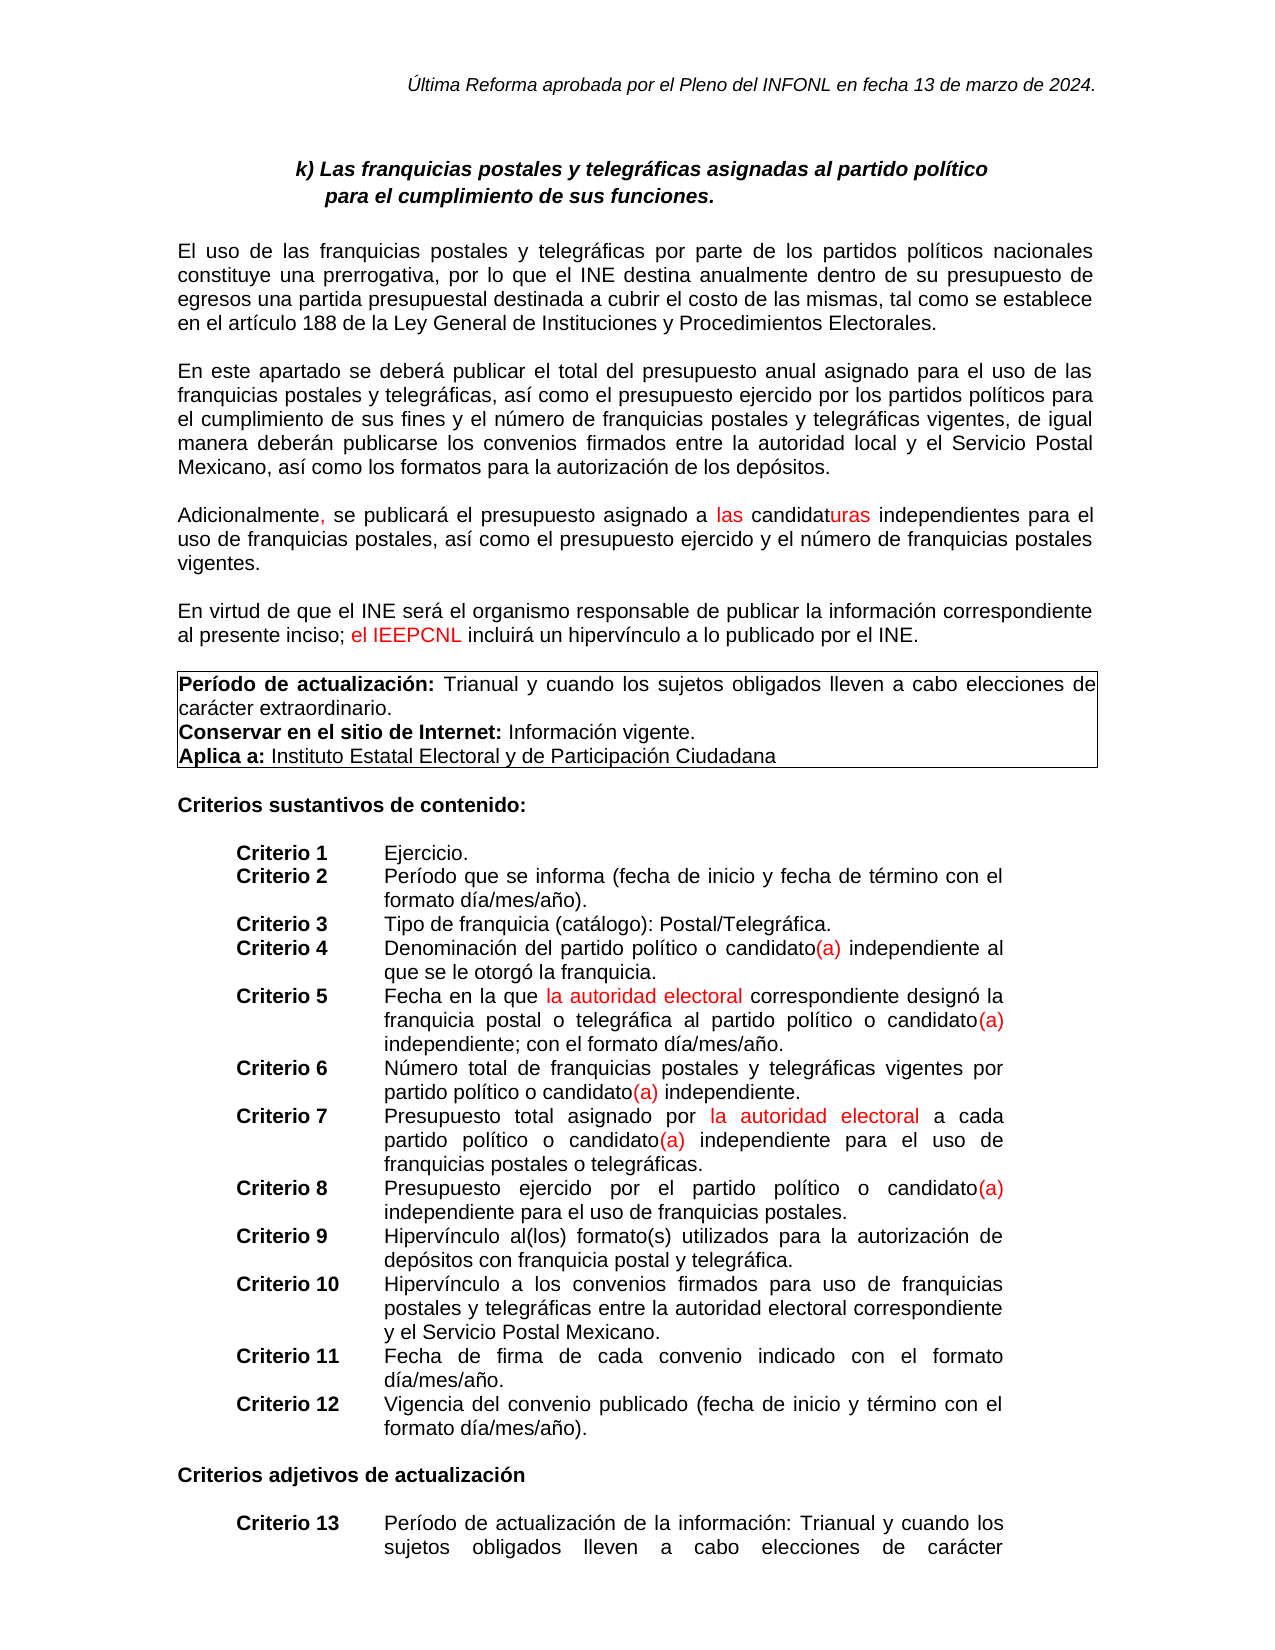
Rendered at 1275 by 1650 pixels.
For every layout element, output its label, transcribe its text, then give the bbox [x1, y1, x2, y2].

text En virtud de que el INE será el organismo responsable de publicar la información correspondiente al presente inciso; el IEEPCNL incluirá un hipervínculo a lo publicado por el INE. [177, 599, 1094, 647]
text Criterio 12 Vigencia del convenio publicado (fecha de inicio y término con el formato día/mes/año). [236, 1391, 1004, 1439]
text Aplica a: Instituto Estatal Electoral y de Participación Ciudadana [178, 742, 1097, 767]
text Criterio 1 Ejercicio. [236, 840, 1004, 864]
text Criterio 11 Fecha de firma de cada convenio indicado con el formato día/mes/año. [236, 1343, 1004, 1391]
text Criterio 4 Denominación del partido político o candidato(a) independiente al que se le otorgó la franquicia. [236, 936, 1004, 984]
text Criterios adjetivos de actualización [177, 1463, 1098, 1487]
text Período de actualización: Trianual y cuando los sujetos obligados lleven a cabo elecciones de carácter extraordinario. [178, 672, 1097, 718]
text Criterio 5 Fecha en la que la autoridad electoral correspondiente designó la franquicia postal o telegráfica al partido político o candidato(a) independiente; con el formato día/mes/año. [236, 984, 1004, 1056]
text Criterio 2 Período que se informa (fecha de inicio y fecha de término con el formato día/mes/año). [236, 864, 1004, 912]
text El uso de las franquicias postales y telegráficas por parte de los partidos políticos nacionales constituye una prerrogativa, por lo que el INE destina anualmente dentro de su presupuesto de egresos una partida presupuestal destinada a cubrir el costo de las mismas, tal como se establece en el artículo 188 de la Ley General de Instituciones y Procedimientos Electorales. [177, 239, 1094, 335]
list k) Las franquicias postales y telegráficas asignadas al partido político para el cumplimiento de sus funciones. [295, 157, 993, 208]
text Criterio 6 Número total de franquicias postales y telegráficas vigentes por partido político o candidato(a) independiente. [236, 1056, 1004, 1104]
text Criterio 7 Presupuesto total asignado por la autoridad electoral a cada partido político o candidato(a) independiente para el uso de franquicias postales o telegráficas. [236, 1104, 1004, 1176]
text Criterio 3 Tipo de franquicia (catálogo): Postal/Telegráfica. [236, 912, 1004, 936]
text Criterios sustantivos de contenido: [177, 792, 1098, 816]
text Criterio 8 Presupuesto ejercido por el partido político o candidato(a) independiente para el uso de franquicias postales. [236, 1176, 1004, 1224]
text Criterio 10 Hipervínculo a los convenios firmados para uso de franquicias postales y telegráficas entre la autoridad electoral correspondiente y el Servicio Postal Mexicano. [236, 1272, 1004, 1343]
text Criterio 13 Período de actualización de la información: Trianual y cuando los sujetos obligados lleven a cabo elecciones de carácter [236, 1511, 1004, 1559]
text Criterio 9 Hipervínculo al(los) formato(s) utilizados para la autorización de depósitos con franquicia postal y telegráfica. [236, 1224, 1004, 1272]
text En este apartado se deberá publicar el total del presupuesto anual asignado para el uso de las franquicias postales y telegráficas, así como el presupuesto ejercido por los partidos políticos para el cumplimiento de sus fines y el número de franquicias postales y telegráficas vigentes, de igual manera deberán publicarse los convenios firmados entre la autoridad local y el Servicio Postal Mexicano, así como los formatos para la autorización de los depósitos. [177, 359, 1094, 479]
text Adicionalmente, se publicará el presupuesto asignado a las candidaturas independientes para el uso de franquicias postales, así como el presupuesto ejercido y el número de franquicias postales vigentes. [177, 503, 1094, 575]
text Conservar en el sitio de Internet: Información vigente. [178, 718, 1097, 742]
